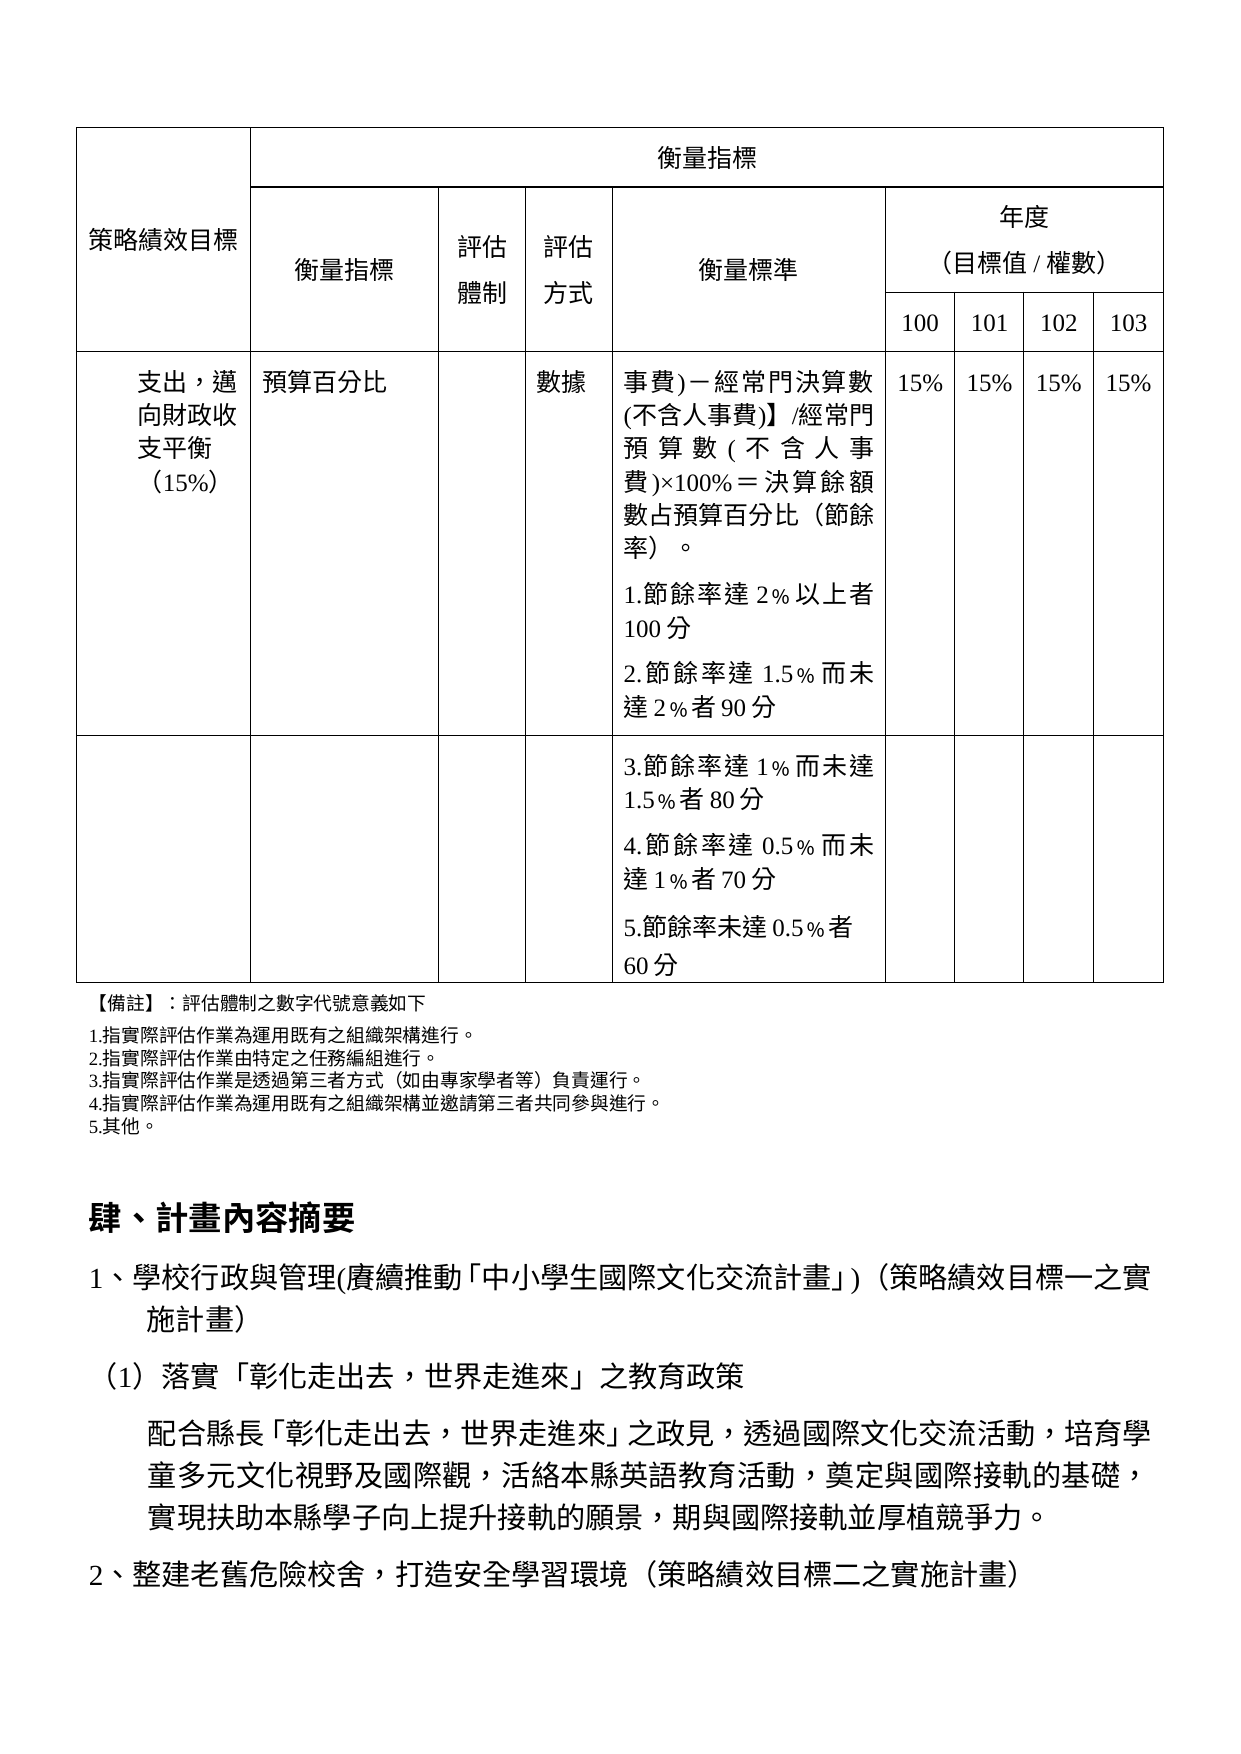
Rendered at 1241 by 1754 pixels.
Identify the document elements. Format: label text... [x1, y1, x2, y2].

table_cell [1094, 736, 1163, 982]
table_cell 年度 （目標值 / 權數） [886, 188, 1163, 292]
list 其他。 [88, 1119, 1152, 1137]
list 學校行政與管理(賡續推動「中小學生國際文化交流計畫」)（策略績效目標一之實施計畫） [88, 1254, 1152, 1339]
table_cell 101 [955, 293, 1023, 351]
table_cell 衡量指標 [251, 188, 438, 351]
text 配合縣長「彰化走出去，世界走進來」之政見，透過國際文化交流活動，培育學童多元文化視野及國際觀，活絡本縣英語教育活動，奠定與國際接軌的基礎，實現扶助本縣學子向上提升接軌的願景，期與國際接軌並厚植競爭力。 [148, 1410, 1152, 1537]
list 指實際評估作業為運用既有之組織架構進行。 [88, 1027, 1152, 1046]
table_header 策略績效目標 [77, 128, 250, 351]
table_cell 15% [1094, 352, 1163, 735]
table_cell [439, 736, 525, 982]
text 肆、計畫內容摘要 [88, 1192, 1152, 1240]
table_cell 15% [886, 352, 954, 735]
table_cell 評估 方式 [526, 188, 612, 351]
table_cell 102 [1024, 293, 1093, 351]
text 【備註】：評估體制之數字代號意義如下 [88, 996, 1152, 1014]
list 指實際評估作業為運用既有之組織架構並邀請第三者共同參與進行。 [88, 1096, 1152, 1114]
list 整建老舊危險校舍，打造安全學習環境（策略績效目標二之實施計畫） [88, 1552, 1152, 1594]
table_header 衡量指標 [251, 128, 1163, 186]
table_cell [955, 736, 1023, 982]
table_cell [77, 736, 250, 982]
table_cell 預算百分比 [251, 352, 438, 735]
list 指實際評估作業是透過第三者方式（如由專家學者等）負責運行。 [88, 1073, 1152, 1092]
list 落實「彰化走出去，世界走進來」之教育政策 [88, 1353, 1152, 1396]
table_cell 103 [1094, 293, 1163, 351]
table_cell 100 [886, 293, 954, 351]
table_cell 節約政府支出，邁向財政收支平衡（15%） [77, 352, 250, 735]
table_cell 衡量標準 [613, 188, 885, 351]
table_cell 15% [955, 352, 1023, 735]
table_cell [439, 352, 525, 735]
table_cell [886, 736, 954, 982]
table_cell [1024, 736, 1093, 982]
table_cell 評估 體制 [439, 188, 525, 351]
table_cell 15% [1024, 352, 1093, 735]
table_cell 數據 [526, 352, 612, 735]
list 指實際評估作業由特定之任務編組進行。 [88, 1050, 1152, 1069]
table_cell [526, 736, 612, 982]
table_cell 3.節餘率達1﹪而未達1.5﹪者80分 4.節餘率達0.5﹪而未達1﹪者70分 5.節餘率未達0.5﹪者60分 [613, 736, 885, 982]
table_cell [251, 736, 438, 982]
table_cell 事費)－經常門決算數(不含人事費)】/經常門預算數(不含人事費)×100%＝決算餘額數占預算百分比（節餘率）。 1.節餘率達2﹪以上者100分 2.節餘率達1.5﹪而未達2﹪者90分 [613, 352, 885, 735]
